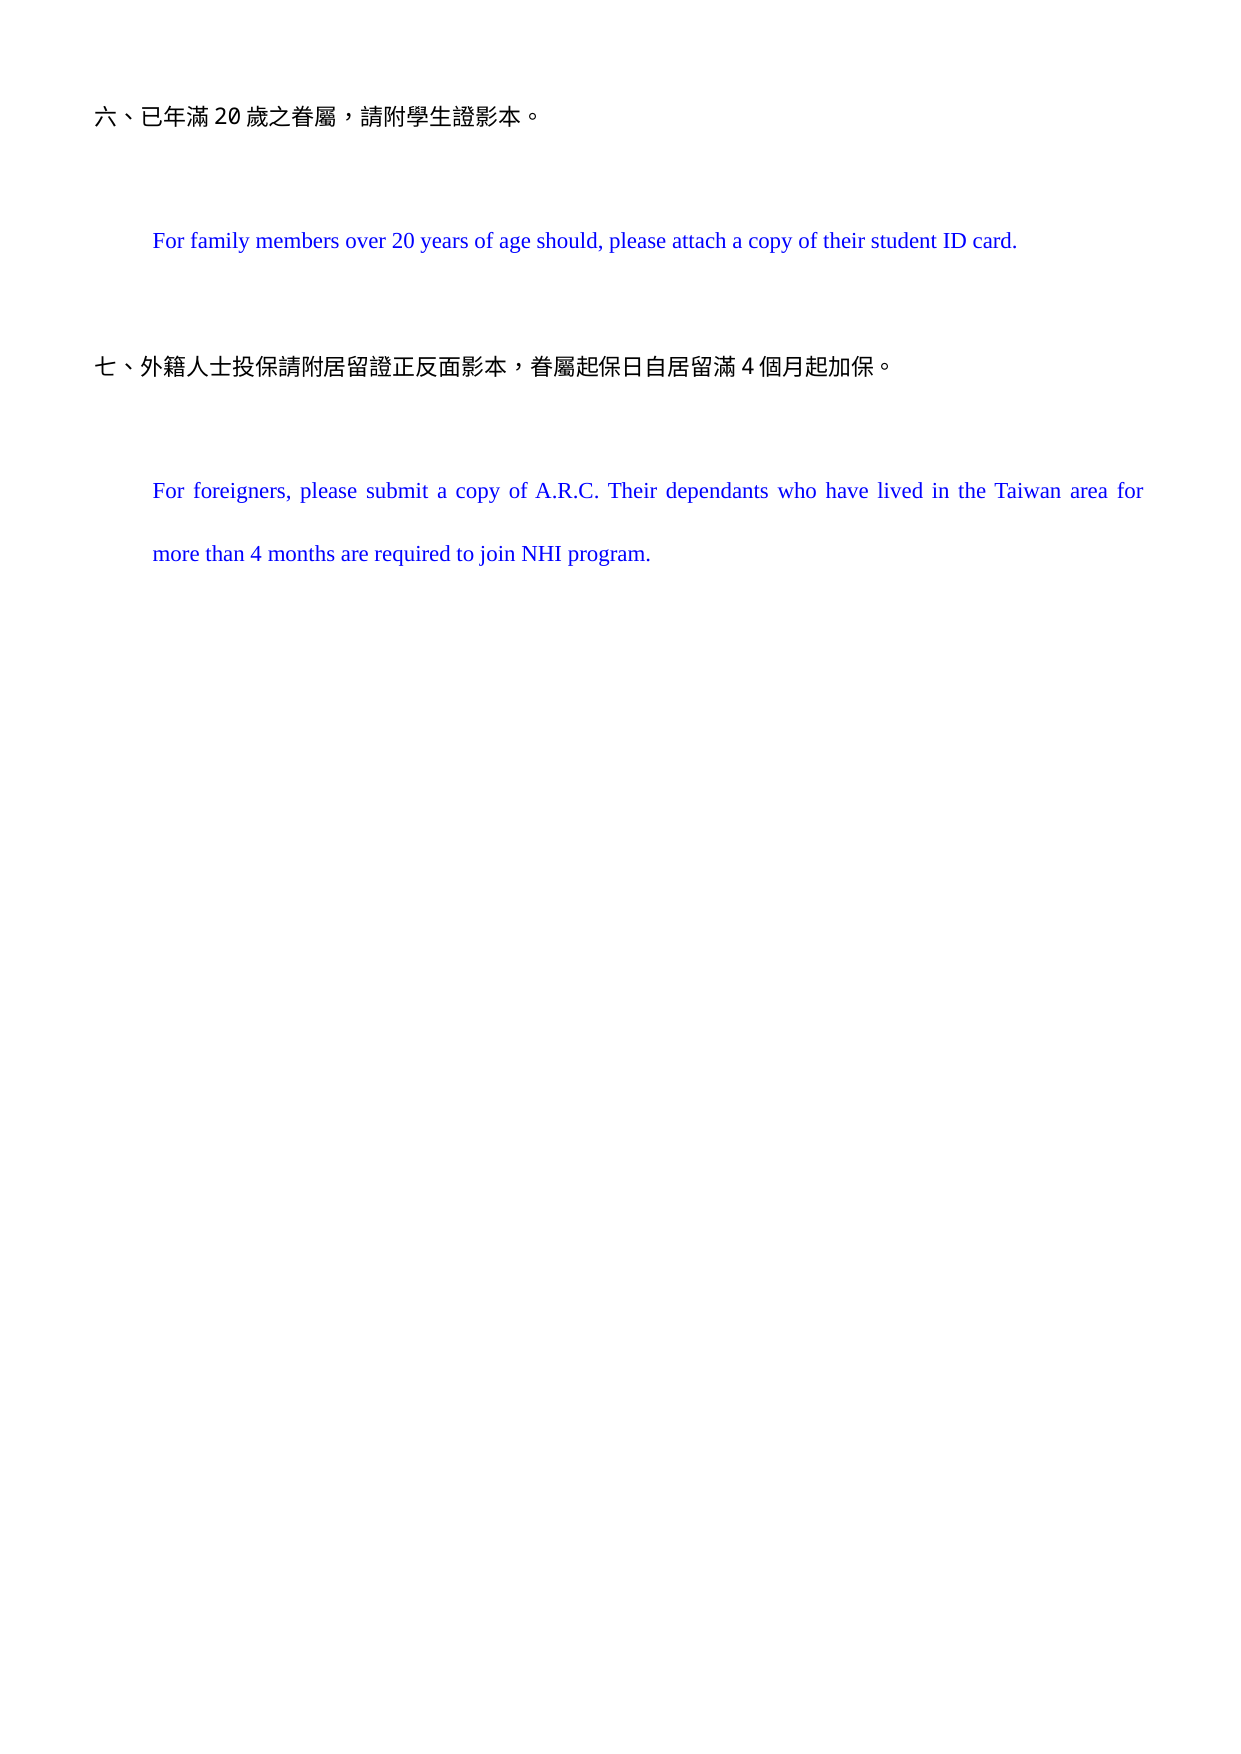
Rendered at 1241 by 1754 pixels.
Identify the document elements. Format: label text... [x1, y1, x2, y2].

text 七、外籍人士投保請附居留證正反面影本，眷屬起保日自居留滿4個月起加保。 [94, 324, 1146, 386]
text For foreigners, please submit a copy of A.R.C. Their dependants who have lived in the Taiwan area for more than 4 months are required to join NHI program. [152, 449, 1146, 574]
text 六、已年滿20歲之眷屬，請附學生證影本。 [94, 74, 1146, 136]
text For family members over 20 years of age should, please attach a copy of their student ID card. [152, 199, 1146, 261]
